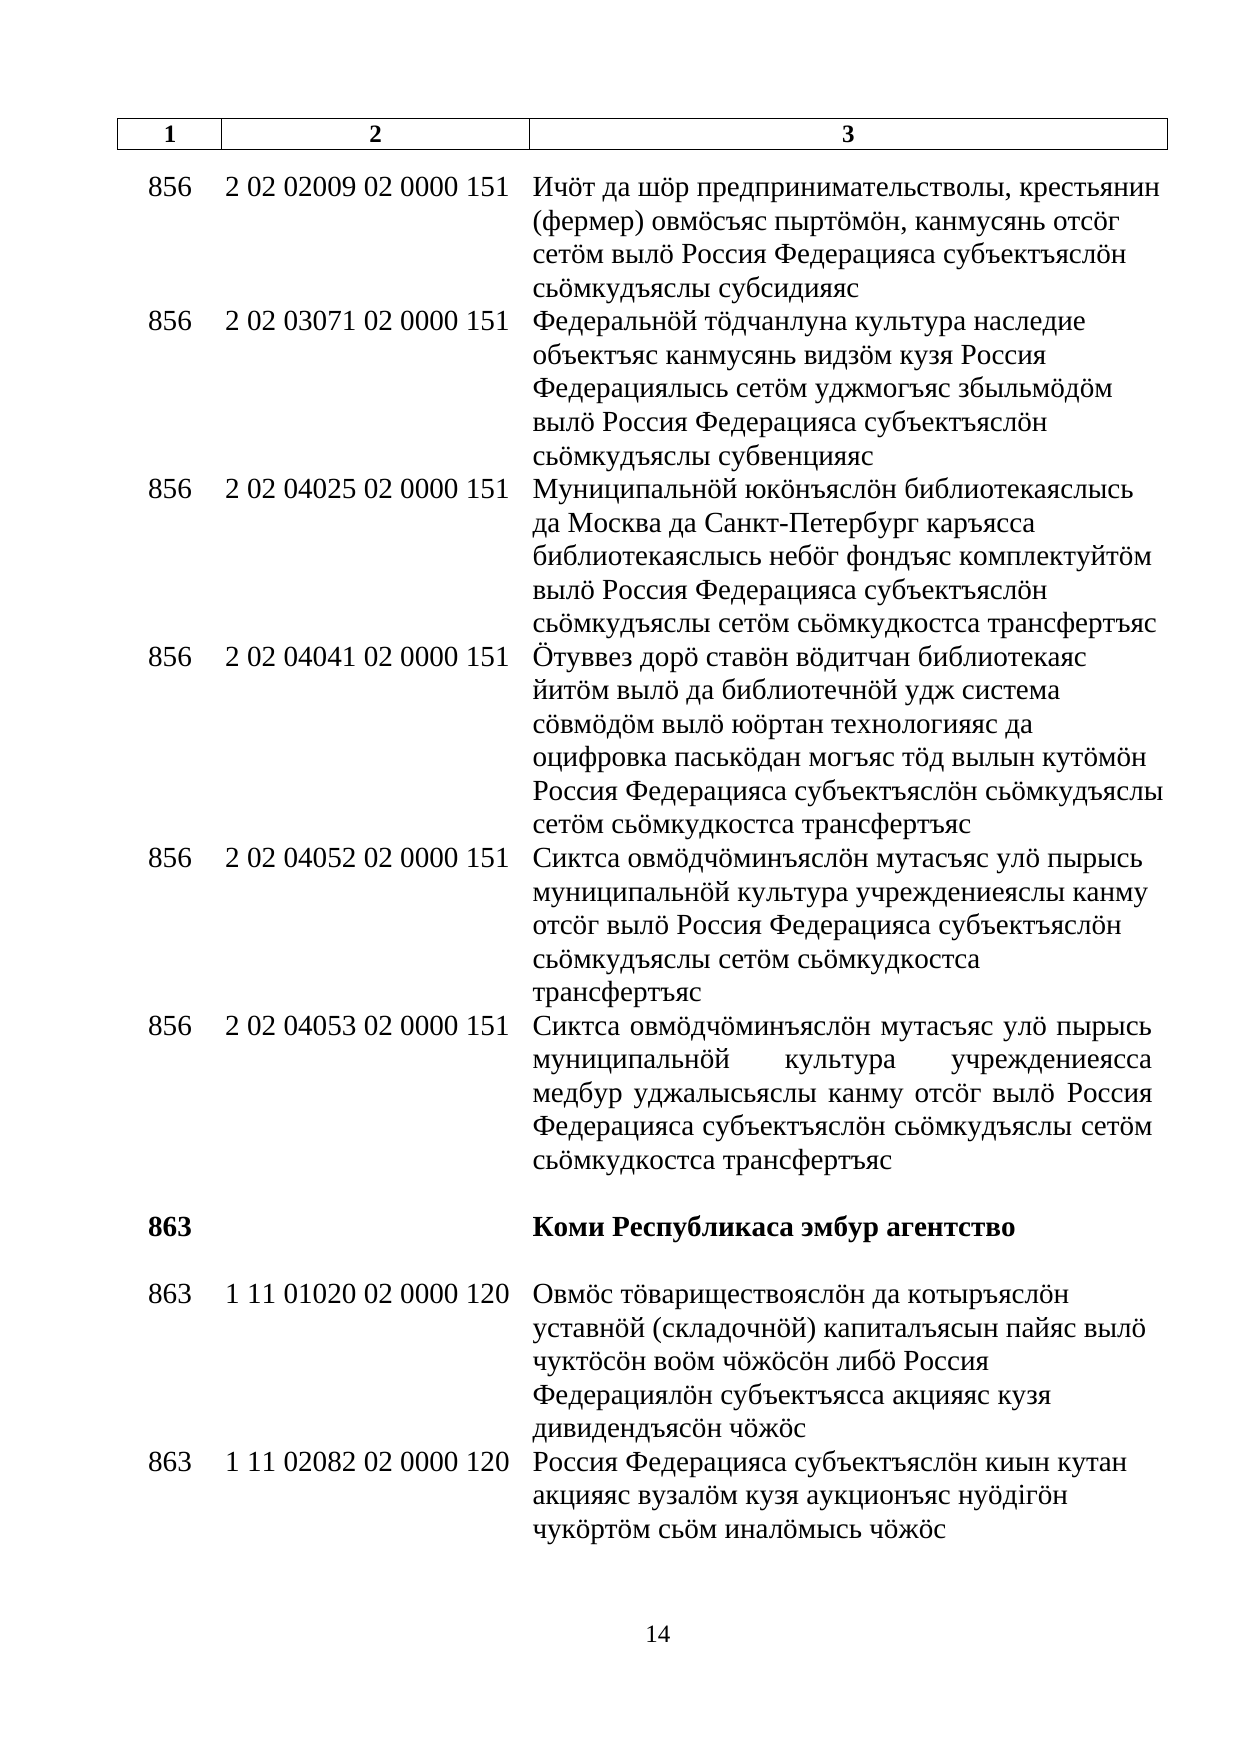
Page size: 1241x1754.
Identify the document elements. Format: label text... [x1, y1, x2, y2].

table_cell Ӧтуввез дорӧ ставӧн вӧдитчан библиотекаяс йитӧм вылӧ да библиотечнӧй удж система сӧвмӧдӧм вылӧ юӧртан технологияяс да оцифровка паськӧдан могъяс тӧд вылын кутӧмӧн Россия Федерацияса субъектъяслӧн сьӧмкудъяслы сетӧм сьӧмкудкостса трансфертъяс [529, 639, 1167, 840]
table_header 3 [530, 119, 1167, 149]
table_cell 856 [118, 639, 222, 840]
table_cell 2 02 04053 02 0000 151 [222, 1008, 529, 1209]
table_cell 856 [118, 169, 222, 303]
table_cell Ичӧт да шӧр предпринимательстволы, крестьянин (фермер) овмӧсъяс пыртӧмӧн, канмусянь отсӧг сетӧм вылӧ Россия Федерацияса субъектъяслӧн сьӧмкудъяслы субсидияяс [529, 169, 1167, 303]
table_cell Россия Федерацияса субъектъяслӧн киын кутан акцияяс вузалӧм кузя аукционъяс нуӧдiгӧн чукӧртӧм сьӧм иналӧмысь чӧжӧс [529, 1444, 1167, 1544]
table_header 1 [118, 119, 221, 149]
table_cell Коми Республикаса эмбур агентство [529, 1209, 1167, 1276]
table_cell Муниципальнӧй юкӧнъяслӧн библиотекаяслысь да Москва да Санкт-Петербург каръясса библиотекаяслысь небӧг фондъяс комплектуйтӧм вылӧ Россия Федерацияса субъектъяслӧн сьӧмкудъяслы сетӧм сьӧмкудкостса трансфертъяс [529, 471, 1167, 639]
table_cell 863 [118, 1276, 222, 1444]
table_cell 1 11 01020 02 0000 120 [222, 1276, 529, 1444]
table_cell 856 [118, 304, 222, 471]
table_cell [222, 150, 529, 169]
table_cell [529, 150, 1167, 169]
table_cell Федеральнӧй тӧдчанлуна культура наследие объектъяс канмусянь видзӧм кузя Россия Федерациялысь сетӧм уджмогъяс збыльмӧдӧм вылӧ Россия Федерацияса субъектъяслӧн сьӧмкудъяслы субвенцияяс [529, 304, 1167, 471]
table_header 2 [222, 119, 529, 149]
table_cell 856 [118, 471, 222, 639]
table_cell 2 02 03071 02 0000 151 [222, 304, 529, 471]
table_cell 863 [118, 1209, 222, 1276]
table_cell Овмӧс тӧвариществояслӧн да котыръяслӧн уставнӧй (складочнӧй) капиталъясын пайяс вылӧ чуктӧсӧн воӧм чӧжӧсӧн либӧ Россия Федерациялӧн субъектъясса акцияяс кузя дивидендъясӧн чӧжӧс [529, 1276, 1167, 1444]
table_cell [222, 1209, 529, 1276]
table_cell 863 [118, 1444, 222, 1544]
table_cell 2 02 04025 02 0000 151 [222, 471, 529, 639]
table_cell 856 [118, 1008, 222, 1209]
table_cell Сиктса овмӧдчӧминъяслӧн мутасъяс улӧ пырысь муниципальнӧй культура учреждениеясса медбур уджалысьяслы канму отсӧг вылӧ Россия Федерацияса субъектъяслӧн сьӧмкудъяслы сетӧм сьӧмкудкостса трансфертъяс [529, 1008, 1167, 1209]
table_cell 2 02 04041 02 0000 151 [222, 639, 529, 840]
table_cell 856 [118, 840, 222, 1008]
table_cell 2 02 02009 02 0000 151 [222, 169, 529, 303]
table_cell [118, 150, 222, 169]
table_cell Сиктса овмӧдчӧминъяслӧн мутасъяс улӧ пырысь муниципальнӧй культура учреждениеяслы канму отсӧг вылӧ Россия Федерацияса субъектъяслӧн сьӧмкудъяслы сетӧм сьӧмкудкостса трансфертъяс [529, 840, 1167, 1008]
table_cell 1 11 02082 02 0000 120 [222, 1444, 529, 1544]
table_cell 2 02 04052 02 0000 151 [222, 840, 529, 1008]
